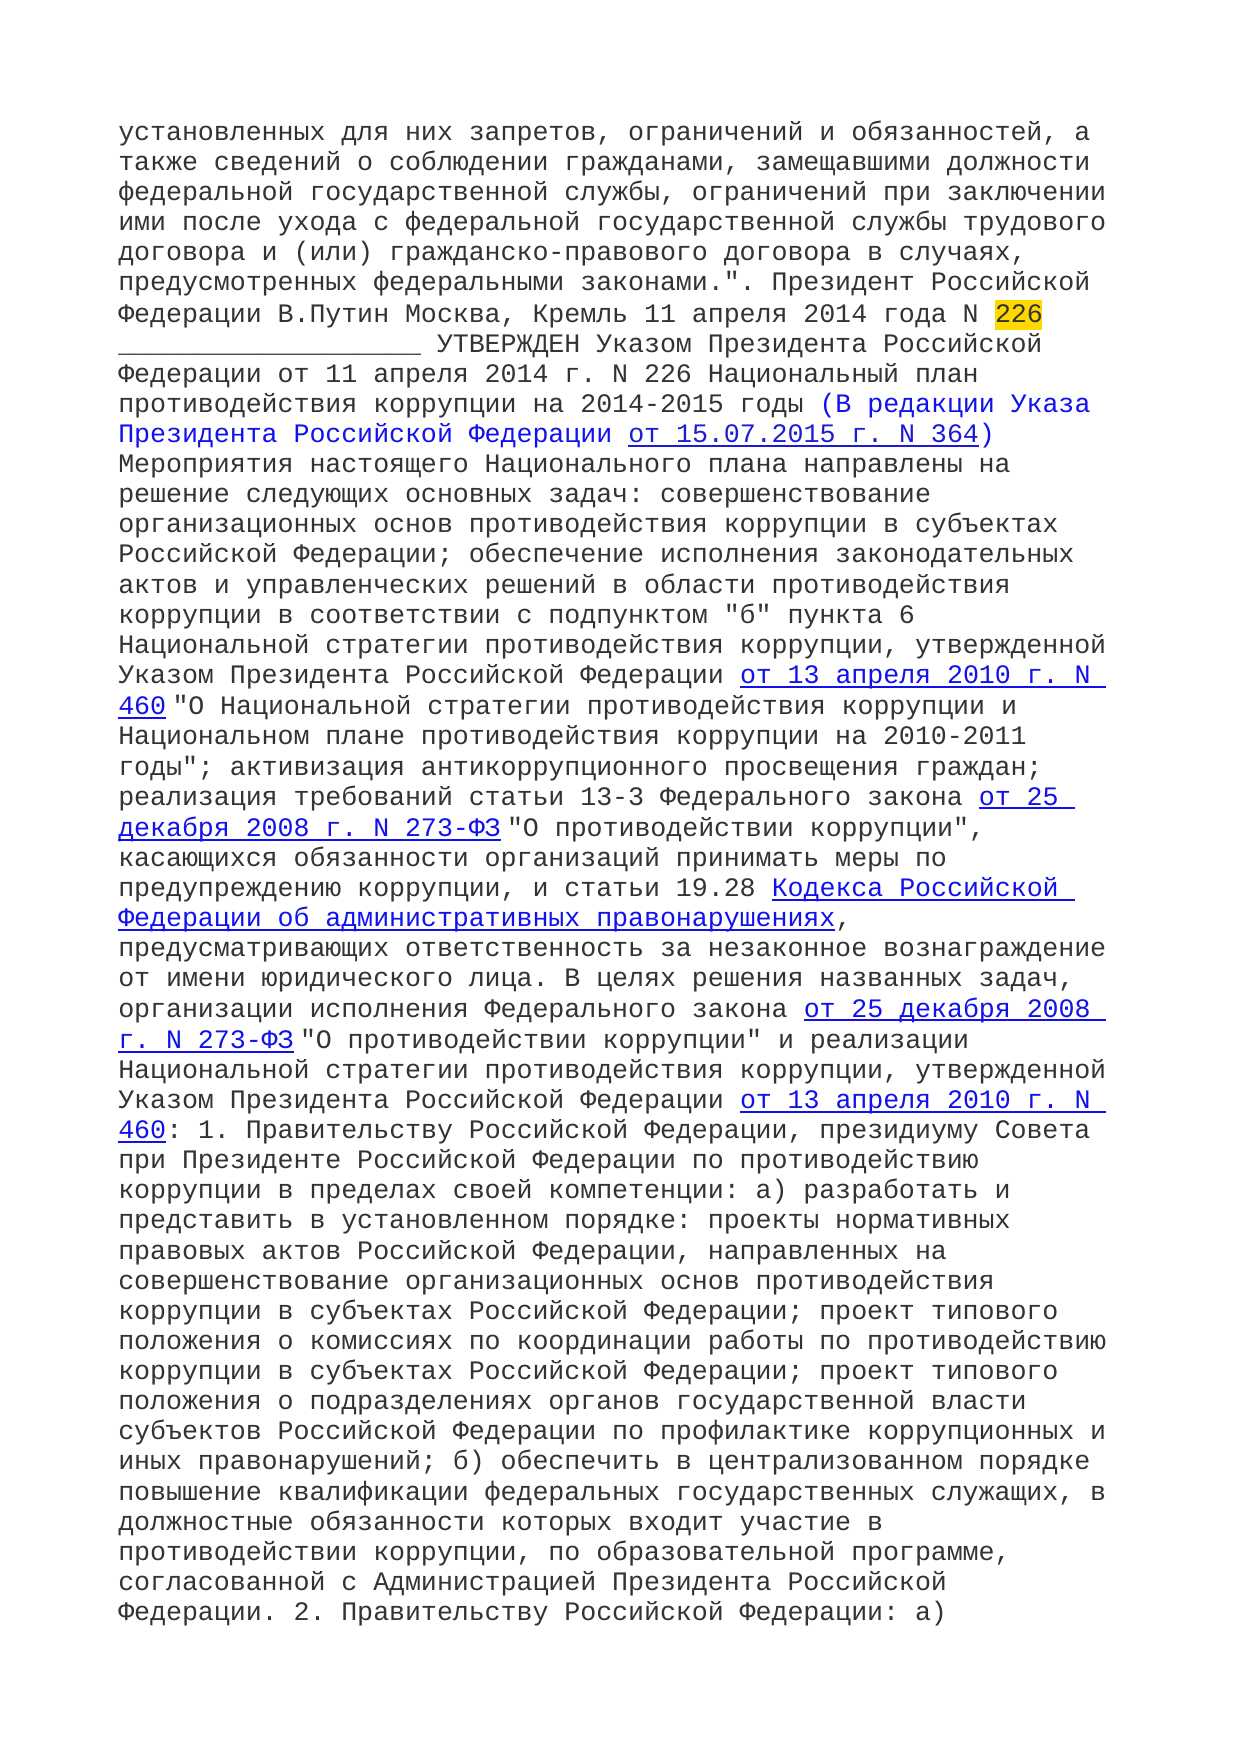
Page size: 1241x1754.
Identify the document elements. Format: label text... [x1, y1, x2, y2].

text установленных для них запретов, ограничений и обязанностей, а также сведений о соблюдении гражданами, замещавшими должности федеральной государственной службы, ограничений при заключении ими после ухода с федеральной государственной службы трудового договора и (или) гражданско-правового договора в случаях, предусмотренных федеральными законами.". Президент Российской Федерации В.Путин Москва, Кремль 11 апреля 2014 года N 226 ___________________ УТВЕРЖДЕН Указом Президента Российской Федерации от 11 апреля 2014 г. N 226 Национальный план противодействия коррупции на 2014-2015 годы (В редакции Указа Президента Российской Федерации от 15.07.2015 г. N 364) Мероприятия настоящего Национального плана направлены на решение следующих основных задач: совершенствование организационных основ противодействия коррупции в субъектах Российской Федерации; обеспечение исполнения законодательных актов и управленческих решений в области противодействия коррупции в соответствии с подпунктом "б" пункта 6 Национальной стратегии противодействия коррупции, утвержденной Указом Президента Российской Федерации от 13 апреля 2010 г. N 460 "О Национальной стратегии противодействия коррупции и Национальном плане противодействия коррупции на 2010-2011 годы"; активизация антикоррупционного просвещения граждан; реализация требований статьи 13-3 Федерального закона от 25 декабря 2008 г. N 273-ФЗ "О противодействии коррупции", касающихся обязанности организаций принимать меры по предупреждению коррупции, и статьи 19.28 Кодекса Российской Федерации об административных правонарушениях, предусматривающих ответственность за незаконное вознаграждение от имени юридического лица. В целях решения названных задач, организации исполнения Федерального закона от 25 декабря 2008 г. N 273-ФЗ "О противодействии коррупции" и реализации Национальной стратегии противодействия коррупции, утвержденной Указом Президента Российской Федерации от 13 апреля 2010 г. N 460: 1. Правительству Российской Федерации, президиуму Совета при Президенте Российской Федерации по противодействию коррупции в пределах своей компетенции: а) разработать и представить в установленном порядке: проекты нормативных правовых актов Российской Федерации, направленных на совершенствование организационных основ противодействия коррупции в субъектах Российской Федерации; проект типового положения о комиссиях по координации работы по противодействию коррупции в субъектах Российской Федерации; проект типового положения о подразделениях органов государственной власти субъектов Российской Федерации по профилактике коррупционных и иных правонарушений; б) обеспечить в централизованном порядке повышение квалификации федеральных государственных служащих, в должностные обязанности которых входит участие в противодействии коррупции, по образовательной программе, согласованной с Администрацией Президента Российской Федерации. 2. Правительству Российской Федерации: а) [118, 118, 1122, 1628]
